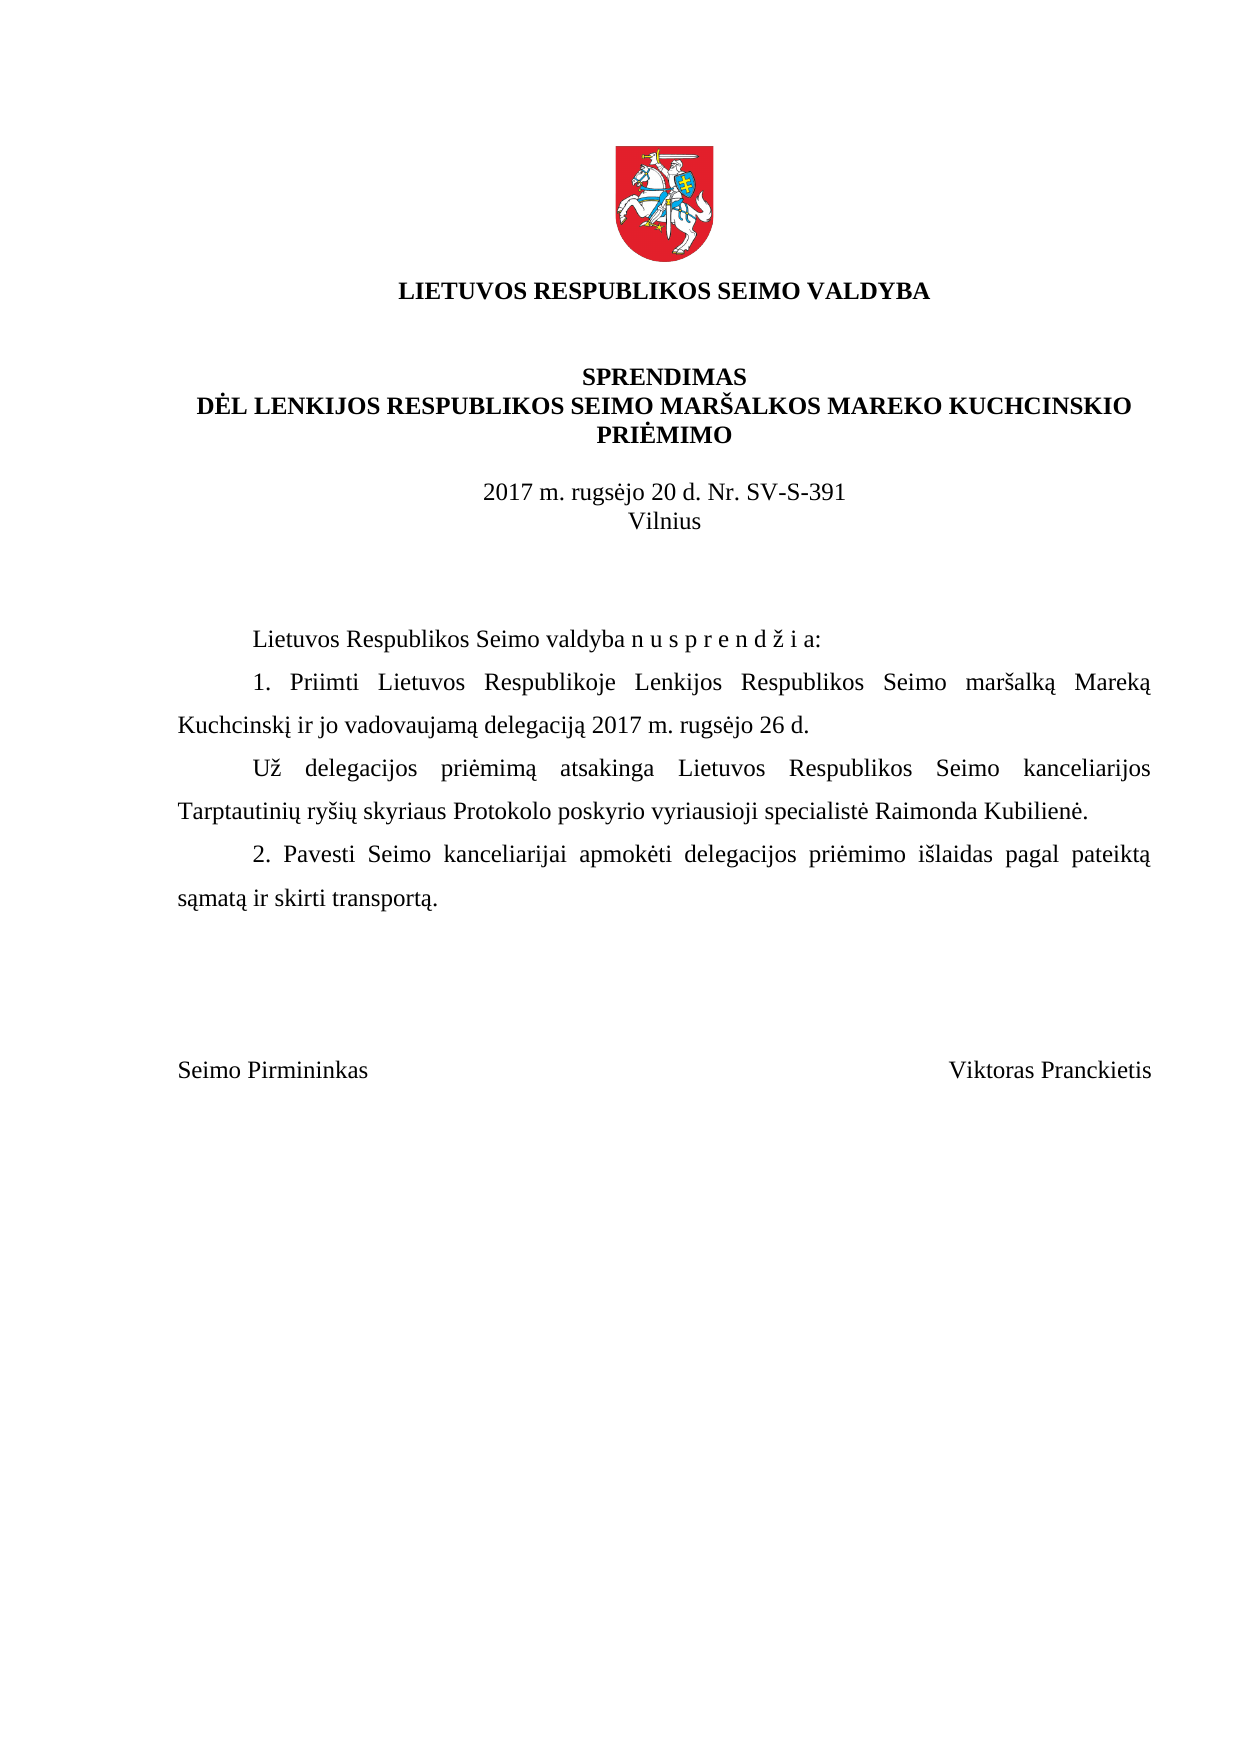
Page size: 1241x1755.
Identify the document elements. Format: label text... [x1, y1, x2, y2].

text SPRENDIMAS [177, 362, 1152, 391]
text Vilnius [177, 506, 1152, 535]
text 1. Priimti Lietuvos Respublikoje Lenkijos Respublikos Seimo maršalką Mareką Kuchcinskį ir jo vadovaujamą delegaciją 2017 m. rugsėjo 26 d. [177, 667, 1152, 739]
text Seimo Pirmininkas Viktoras Pranckietis [177, 1055, 1152, 1084]
text Lietuvos Respublikos Seimo valdyba n u s p r e n d ž i a: [177, 624, 1152, 653]
text Už delegacijos priėmimą atsakinga Lietuvos Respublikos Seimo kanceliarijos Tarptautinių ryšių skyriaus Protokolo poskyrio vyriausioji specialistė Raimonda Kubilienė. [177, 753, 1152, 825]
text DĖL LENKIJOS RESPUBLIKOS SEIMO MARŠALKOS MAREKO KUCHCINSKIO PRIĖMIMO [177, 391, 1152, 448]
text LIETUVOS RESPUBLIKOS SEIMO VALDYBA [177, 276, 1152, 305]
text 2. Pavesti Seimo kanceliarijai apmokėti delegacijos priėmimo išlaidas pagal pateiktą sąmatą ir skirti transportą. [177, 839, 1152, 911]
text 2017 m. rugsėjo 20 d. Nr. SV-S-391 [177, 477, 1152, 506]
